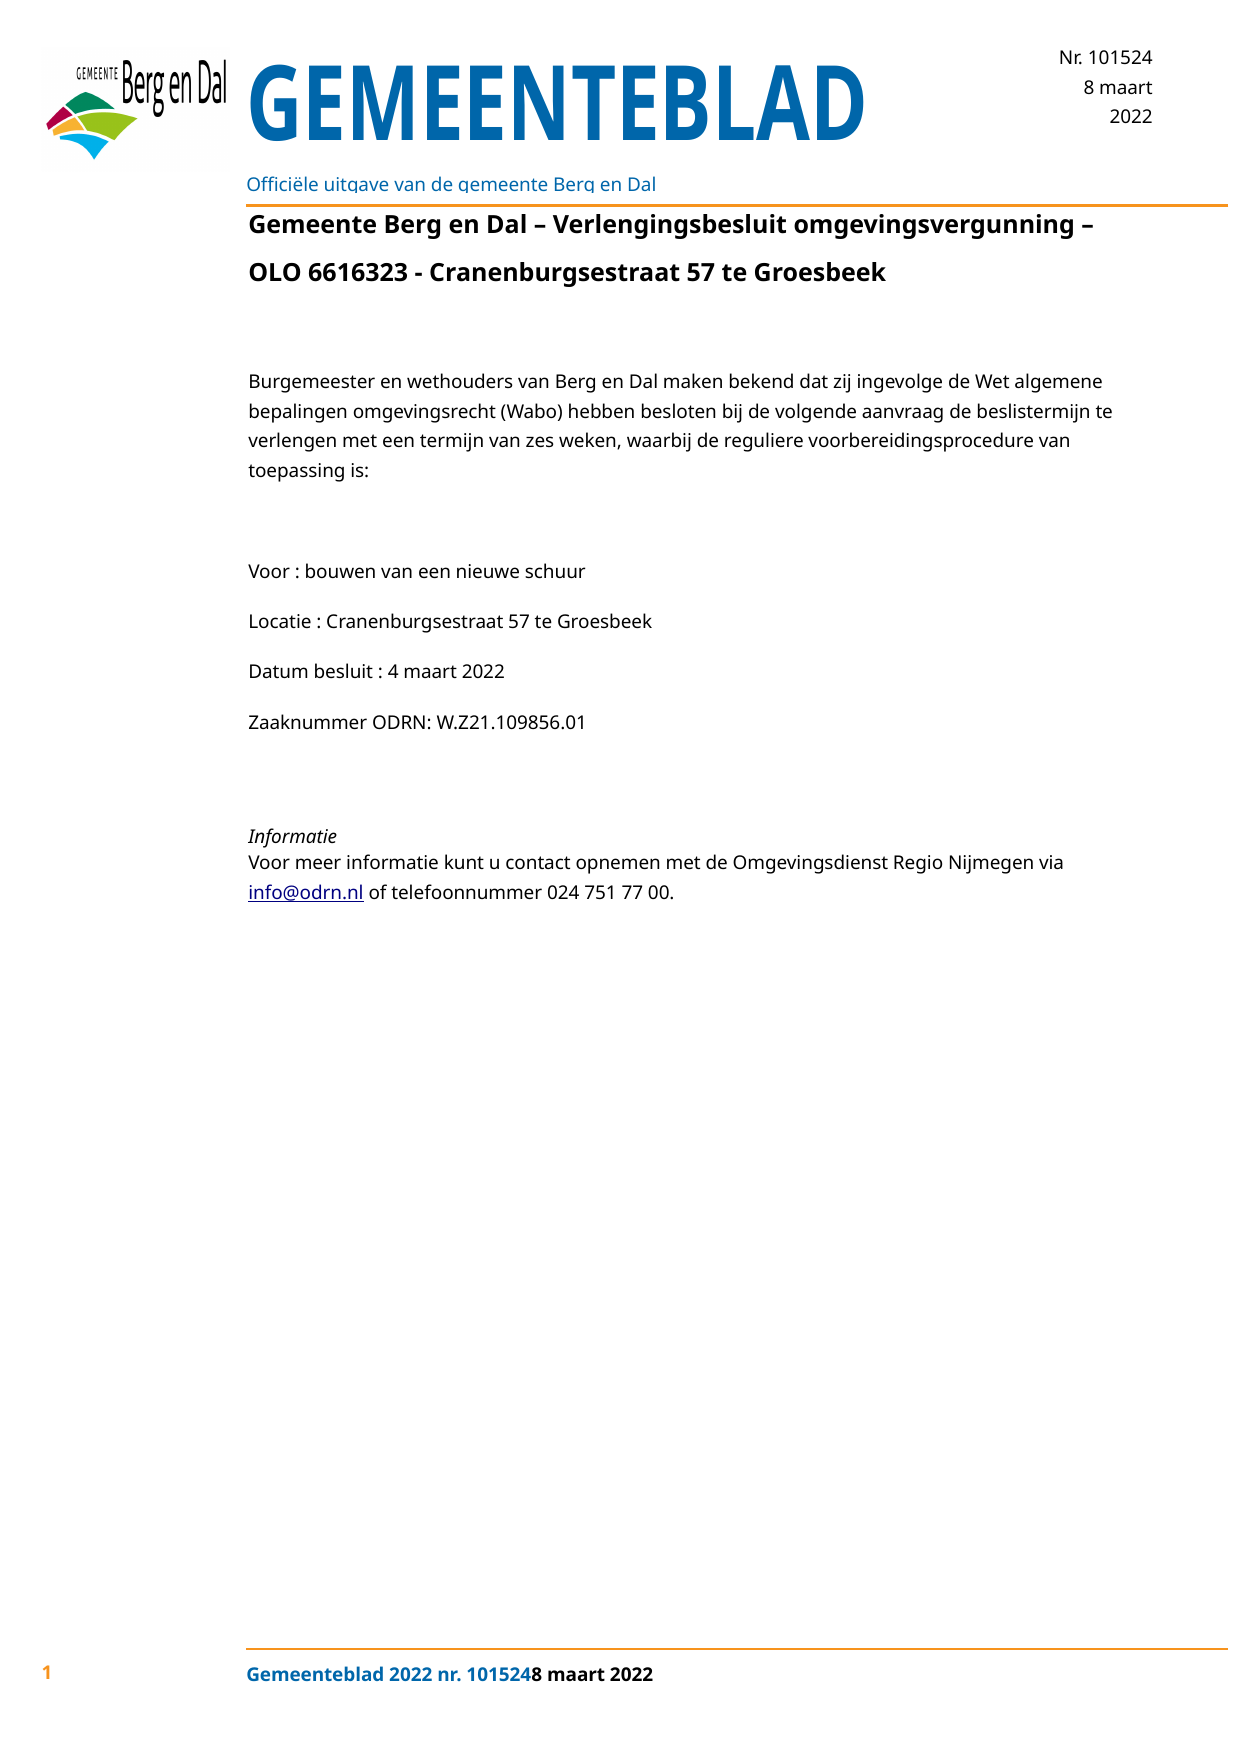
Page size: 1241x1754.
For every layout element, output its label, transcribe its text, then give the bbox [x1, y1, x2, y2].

text Informatie [248, 823, 1152, 849]
text Voor : bouwen van een nieuwe schuur [248, 558, 1152, 584]
picture [41, 47, 231, 172]
text Locatie : Cranenburgsestraat 57 te Groesbeek [248, 608, 1152, 634]
text Datum besluit : 4 maart 2022 [248, 659, 1152, 684]
text Burgemeester en wethouders van Berg en Dal maken bekend dat zij ingevolge de Wet algemene bepalingen omgevingsrecht (Wabo) hebben besloten bij de volgende aanvraag de beslistermijn te verlengen met een termijn van zes weken, waarbij de reguliere voorbereidingsprocedure van toepassing is: [248, 368, 1152, 483]
text Voor meer informatie kunt u contact opnemen met de Omgevingsdienst Regio Nijmegen via info@odrn.nl of telefoonnummer 024 751 77 00. [248, 849, 1152, 904]
text Zaaknummer ODRN: W.Z21.109856.01 [248, 709, 1152, 735]
text Gemeente Berg en Dal – Verlengingsbesluit omgevingsvergunning – OLO 6616323 - Cranenburgsestraat 57 te Groesbeek [248, 207, 1152, 288]
